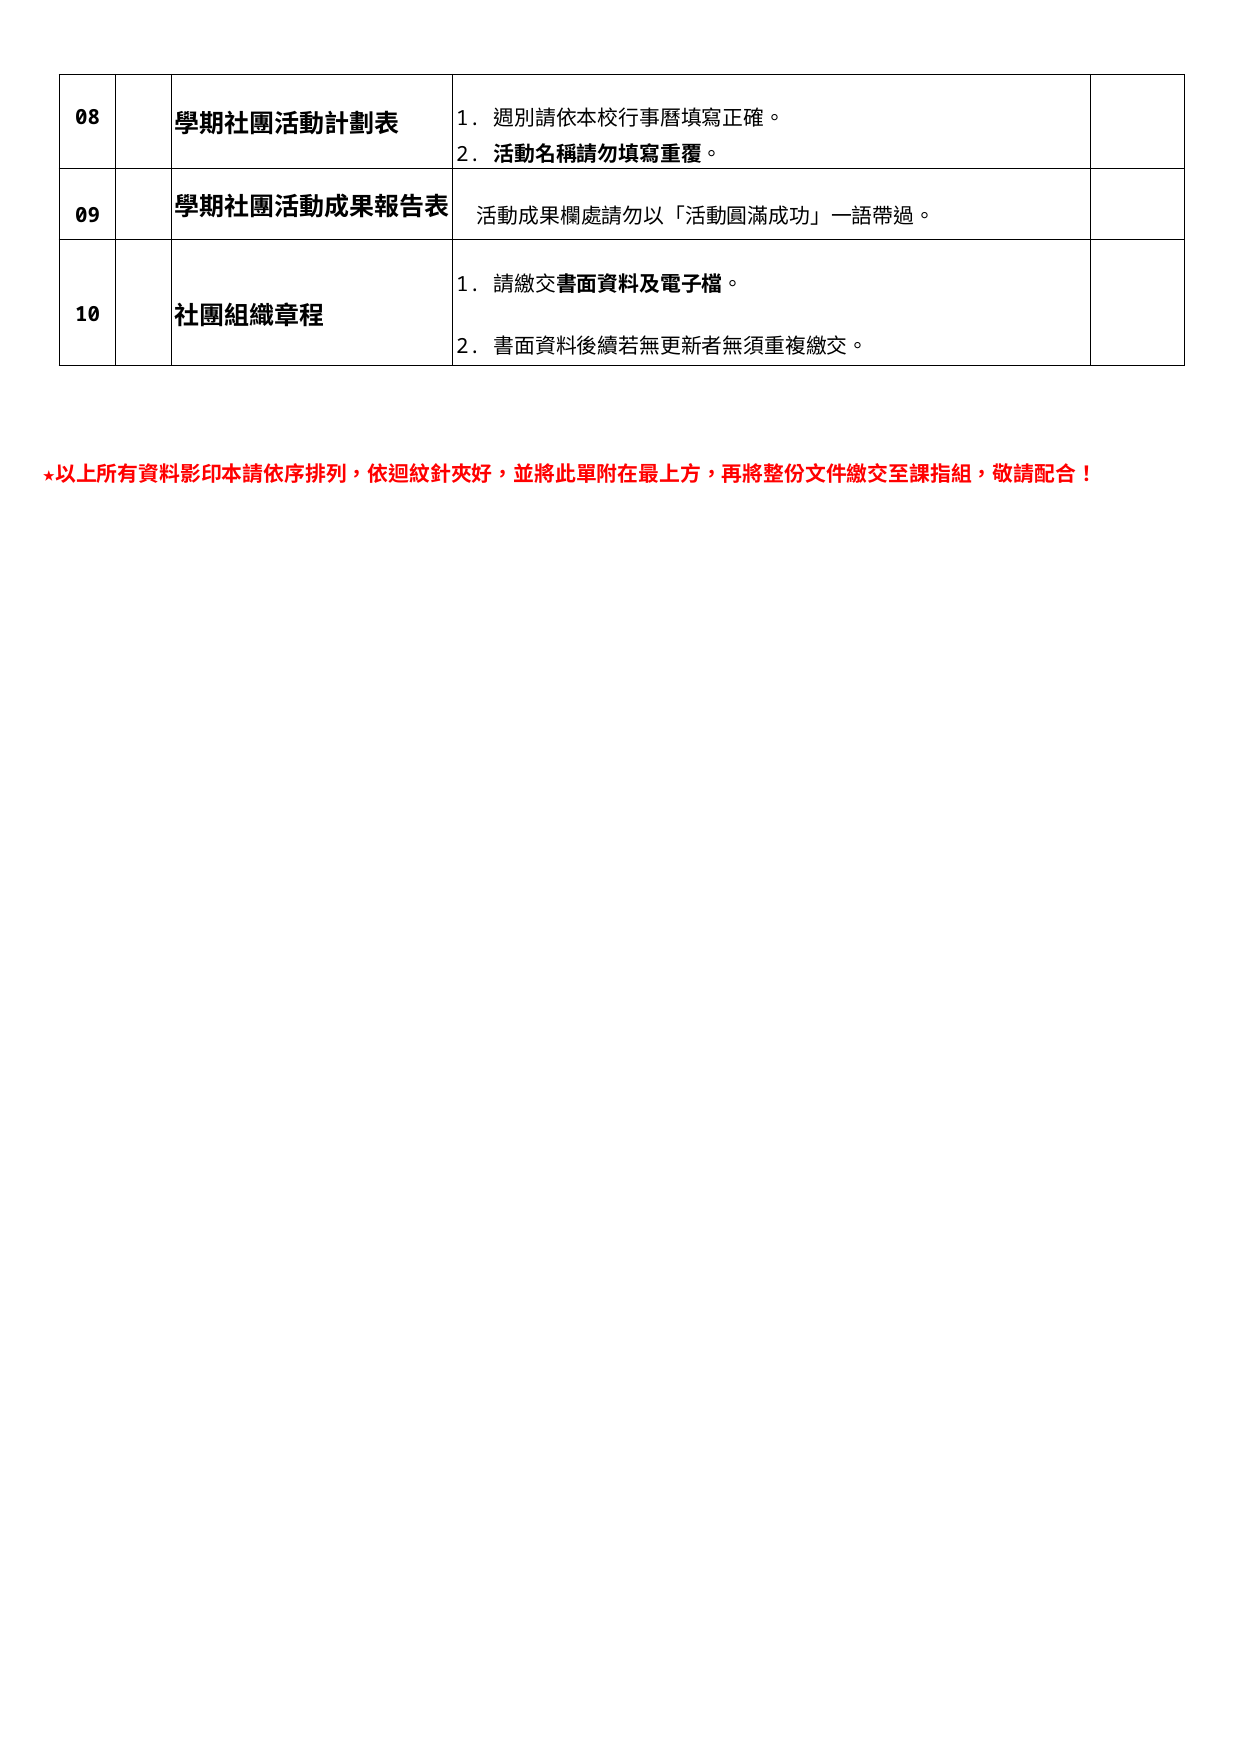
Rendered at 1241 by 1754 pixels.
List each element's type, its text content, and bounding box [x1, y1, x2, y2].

table_cell 學期社團活動成果報告表 [172, 169, 452, 239]
table_cell 1. 週別請依本校行事曆填寫正確。 2. 活動名稱請勿填寫重覆。 [453, 75, 1090, 168]
table_cell [1091, 75, 1184, 168]
table_cell [1091, 240, 1184, 365]
table_cell 活動成果欄處請勿以「活動圓滿成功」一語帶過。 [453, 169, 1090, 239]
table_cell 09 [60, 169, 115, 239]
table_cell 10 [60, 240, 115, 365]
table_cell [1091, 169, 1184, 239]
table_cell 社團組織章程 [172, 240, 452, 365]
table_cell [116, 75, 171, 168]
table_cell [116, 169, 171, 239]
table_cell 08 [60, 75, 115, 168]
text ★以上所有資料影印本請依序排列，依迴紋針夾好，並將此單附在最上方，再將整份文件繳交至課指組，敬請配合！ [0, 457, 1181, 488]
table_cell 學期社團活動計劃表 [172, 75, 452, 168]
table_cell [116, 240, 171, 365]
table_cell 1. 請繳交書面資料及電子檔。 2. 書面資料後續若無更新者無須重複繳交。 [453, 240, 1090, 365]
